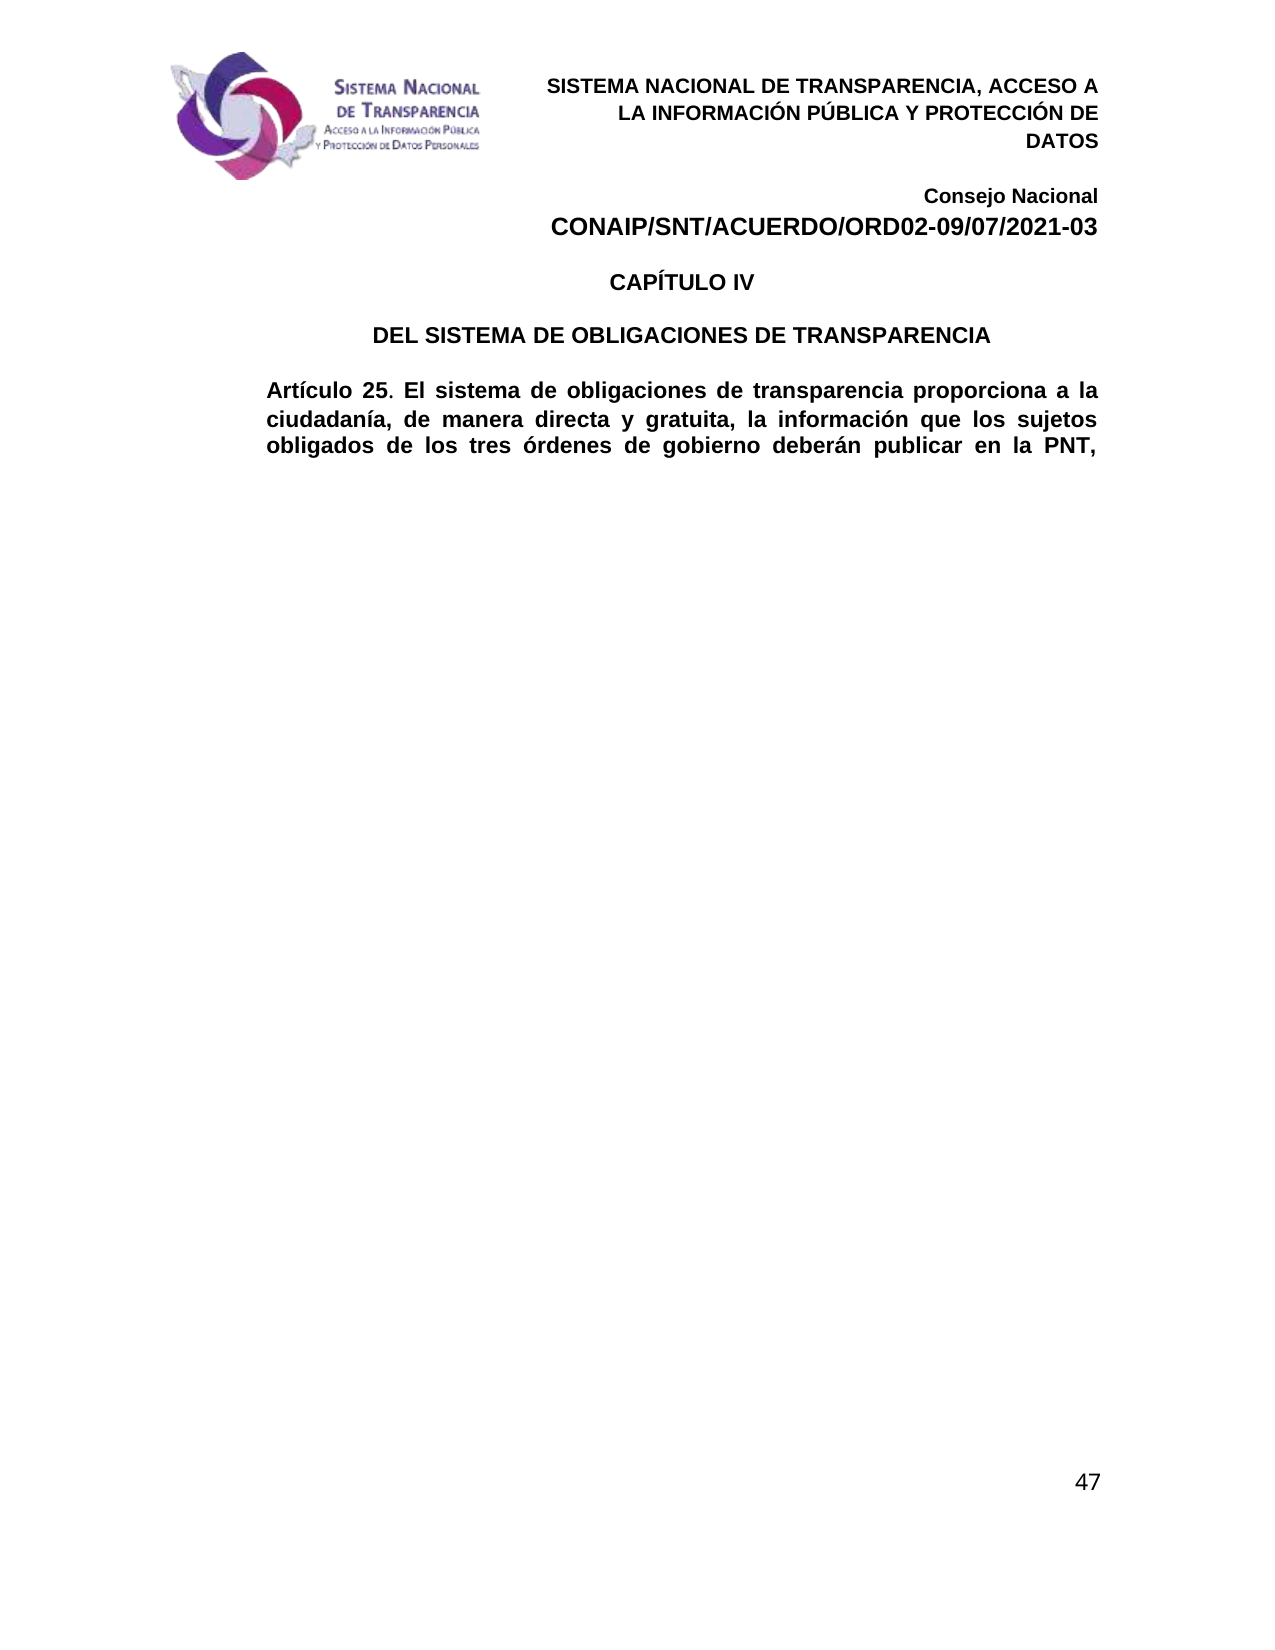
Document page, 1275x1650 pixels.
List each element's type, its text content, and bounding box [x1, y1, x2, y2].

text Artículo 25. El sistema de obligaciones de transparencia proporciona a la ciudadanía, de manera directa y gratuita, la información que los sujetos obligados de los tres órdenes de gobierno deberán publicar en la PNT, [266, 374, 1098, 458]
text CAPÍTULO IV [264, 269, 1099, 295]
text DEL SISTEMA DE OBLIGACIONES DE TRANSPARENCIA [264, 322, 1099, 348]
